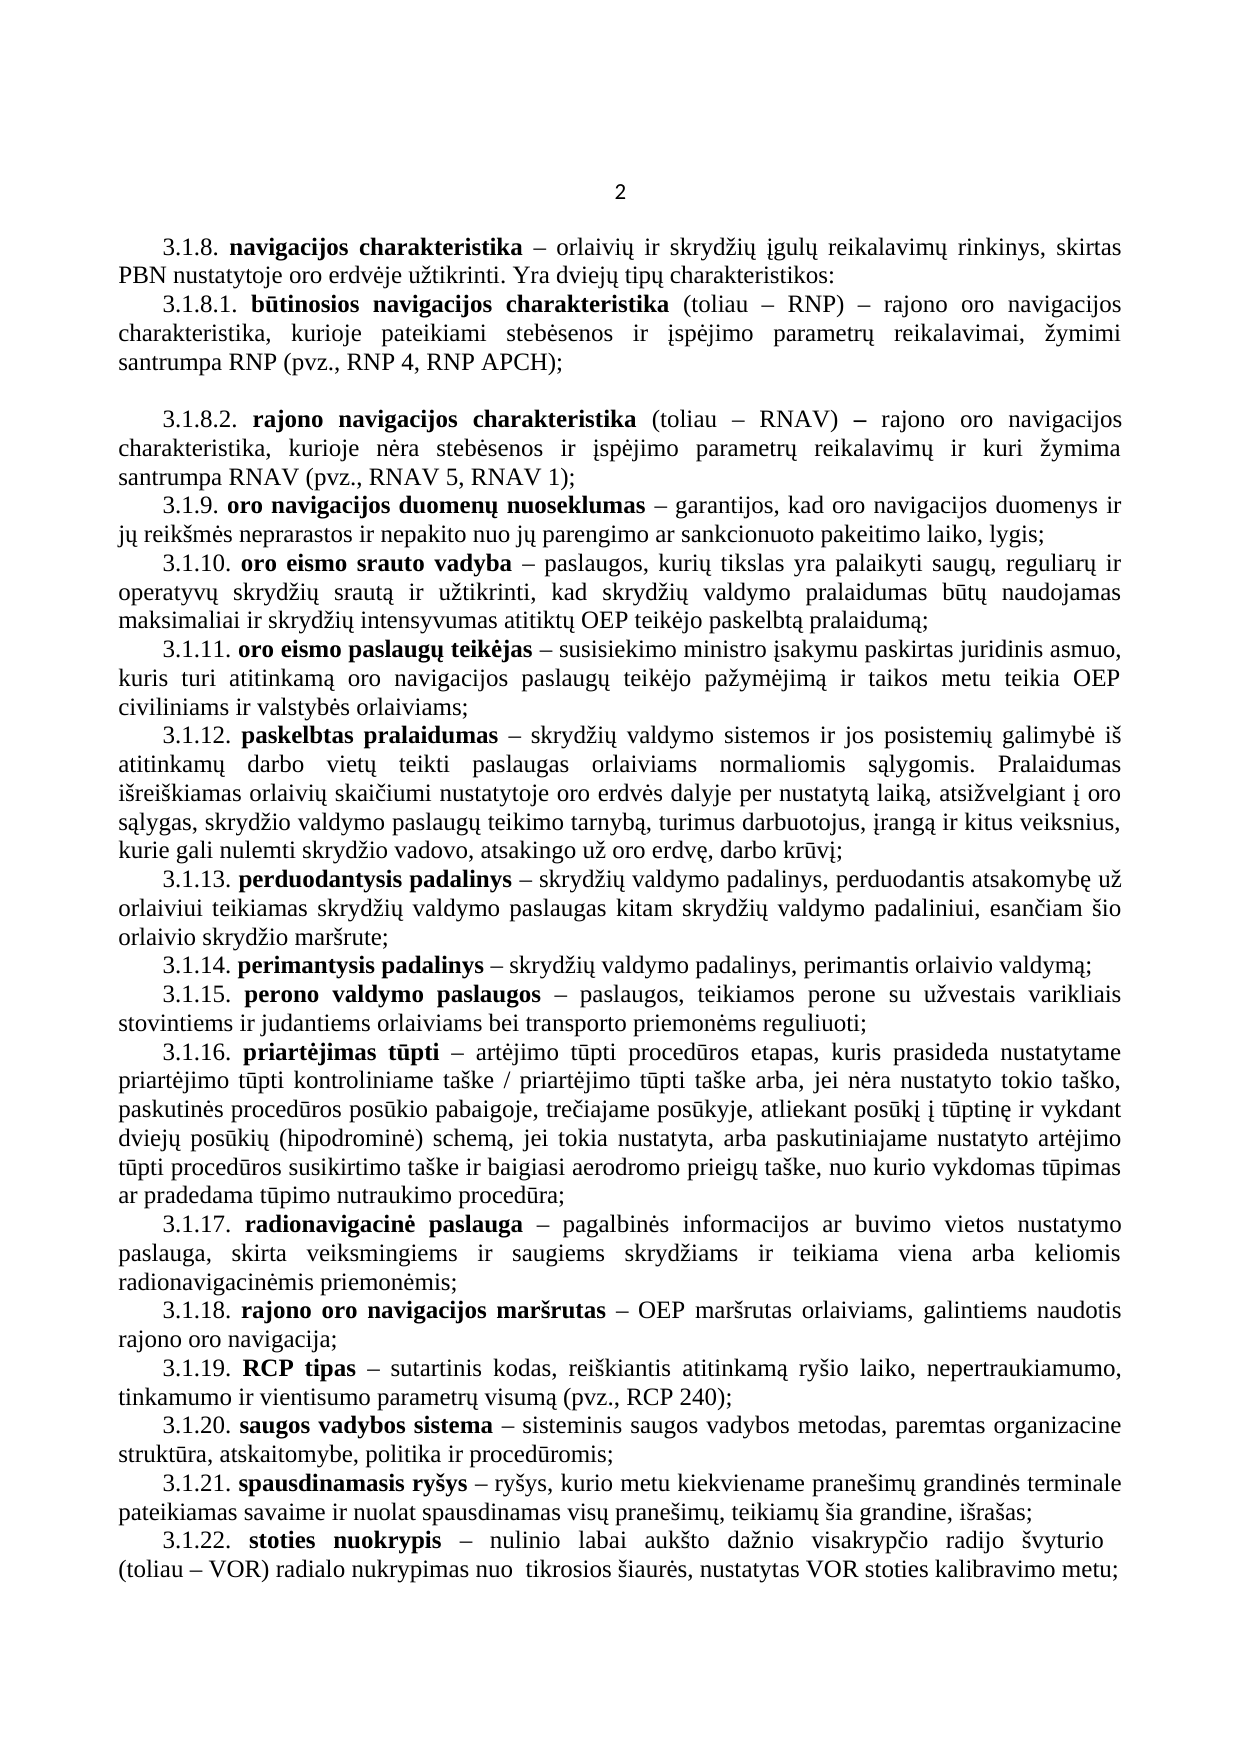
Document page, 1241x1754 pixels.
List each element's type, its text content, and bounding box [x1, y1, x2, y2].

text 3.1.8.2. rajono navigacijos charakteristika (toliau – RNAV) – rajono oro navigacijos charakteristika, kurioje nėra stebėsenos ir įspėjimo parametrų reikalavimų ir kuri žymima santrumpa RNAV (pvz., RNAV 5, RNAV 1); [118, 404, 1122, 490]
text 3.1.17. radionavigacinė paslauga – pagalbinės informacijos ar buvimo vietos nustatymo paslauga, skirta veiksmingiems ir saugiems skrydžiams ir teikiama viena arba keliomis radionavigacinėmis priemonėmis; [118, 1209, 1122, 1295]
text 3.1.16. priartėjimas tūpti – artėjimo tūpti procedūros etapas, kuris prasideda nustatytame priartėjimo tūpti kontroliniame taške / priartėjimo tūpti taške arba, jei nėra nustatyto tokio taško, paskutinės procedūros posūkio pabaigoje, trečiajame posūkyje, atliekant posūkį į tūptinę ir vykdant dviejų posūkių (hipodrominė) schemą, jei tokia nustatyta, arba paskutiniajame nustatyto artėjimo tūpti procedūros susikirtimo taške ir baigiasi aerodromo prieigų taške, nuo kurio vykdomas tūpimas ar pradedama tūpimo nutraukimo procedūra; [118, 1037, 1122, 1209]
text 3.1.9. oro navigacijos duomenų nuoseklumas – garantijos, kad oro navigacijos duomenys ir jų reikšmės neprarastos ir nepakito nuo jų parengimo ar sankcionuoto pakeitimo laiko, lygis; [118, 490, 1122, 548]
text 3.1.20. saugos vadybos sistema – sisteminis saugos vadybos metodas, paremtas organizacine struktūra, atskaitomybe, politika ir procedūromis; [118, 1410, 1122, 1468]
text 3.1.14. perimantysis padalinys – skrydžių valdymo padalinys, perimantis orlaivio valdymą; [118, 950, 1122, 979]
text 3.1.12. paskelbtas pralaidumas – skrydžių valdymo sistemos ir jos posistemių galimybė iš atitinkamų darbo vietų teikti paslaugas orlaiviams normaliomis sąlygomis. Pralaidumas išreiškiamas orlaivių skaičiumi nustatytoje oro erdvės dalyje per nustatytą laiką, atsižvelgiant į oro sąlygas, skrydžio valdymo paslaugų teikimo tarnybą, turimus darbuotojus, įrangą ir kitus veiksnius, kurie gali nulemti skrydžio vadovo, atsakingo už oro erdvę, darbo krūvį; [118, 720, 1122, 864]
text 3.1.18. rajono oro navigacijos maršrutas – OEP maršrutas orlaiviams, galintiems naudotis rajono oro navigacija; [118, 1295, 1122, 1353]
text 3.1.21. spausdinamasis ryšys – ryšys, kurio metu kiekviename pranešimų grandinės terminale pateikiamas savaime ir nuolat spausdinamas visų pranešimų, teikiamų šia grandine, išrašas; [118, 1468, 1122, 1525]
text 3.1.19. RCP tipas – sutartinis kodas, reiškiantis atitinkamą ryšio laiko, nepertraukiamumo, tinkamumo ir vientisumo parametrų visumą (pvz., RCP 240); [118, 1353, 1122, 1410]
text 3.1.13. perduodantysis padalinys – skrydžių valdymo padalinys, perduodantis atsakomybę už orlaiviui teikiamas skrydžių valdymo paslaugas kitam skrydžių valdymo padaliniui, esančiam šio orlaivio skrydžio maršrute; [118, 864, 1122, 950]
text 3.1.10. oro eismo srauto vadyba – paslaugos, kurių tikslas yra palaikyti saugų, reguliarų ir operatyvų skrydžių srautą ir užtikrinti, kad skrydžių valdymo pralaidumas būtų naudojamas maksimaliai ir skrydžių intensyvumas atitiktų OEP teikėjo paskelbtą pralaidumą; [118, 548, 1122, 634]
text 3.1.22. stoties nuokrypis – nulinio labai aukšto dažnio visakrypčio radijo švyturio (toliau – VOR) radialo nukrypimas nuo tikrosios šiaurės, nustatytas VOR stoties kalibravimo metu; [118, 1525, 1122, 1583]
text 3.1.11. oro eismo paslaugų teikėjas – susisiekimo ministro įsakymu paskirtas juridinis asmuo, kuris turi atitinkamą oro navigacijos paslaugų teikėjo pažymėjimą ir taikos metu teikia OEP civiliniams ir valstybės orlaiviams; [118, 634, 1122, 720]
text 3.1.8. navigacijos charakteristika – orlaivių ir skrydžių įgulų reikalavimų rinkinys, skirtas PBN nustatytoje oro erdvėje užtikrinti. Yra dviejų tipų charakteristikos: [118, 232, 1122, 289]
text 3.1.8.1. būtinosios navigacijos charakteristika (toliau – RNP) – rajono oro navigacijos charakteristika, kurioje pateikiami stebėsenos ir įspėjimo parametrų reikalavimai, žymimi santrumpa RNP (pvz., RNP 4, RNP APCH); [118, 289, 1122, 375]
text 3.1.15. perono valdymo paslaugos – paslaugos, teikiamos perone su užvestais varikliais stovintiems ir judantiems orlaiviams bei transporto priemonėms reguliuoti; [118, 979, 1122, 1037]
